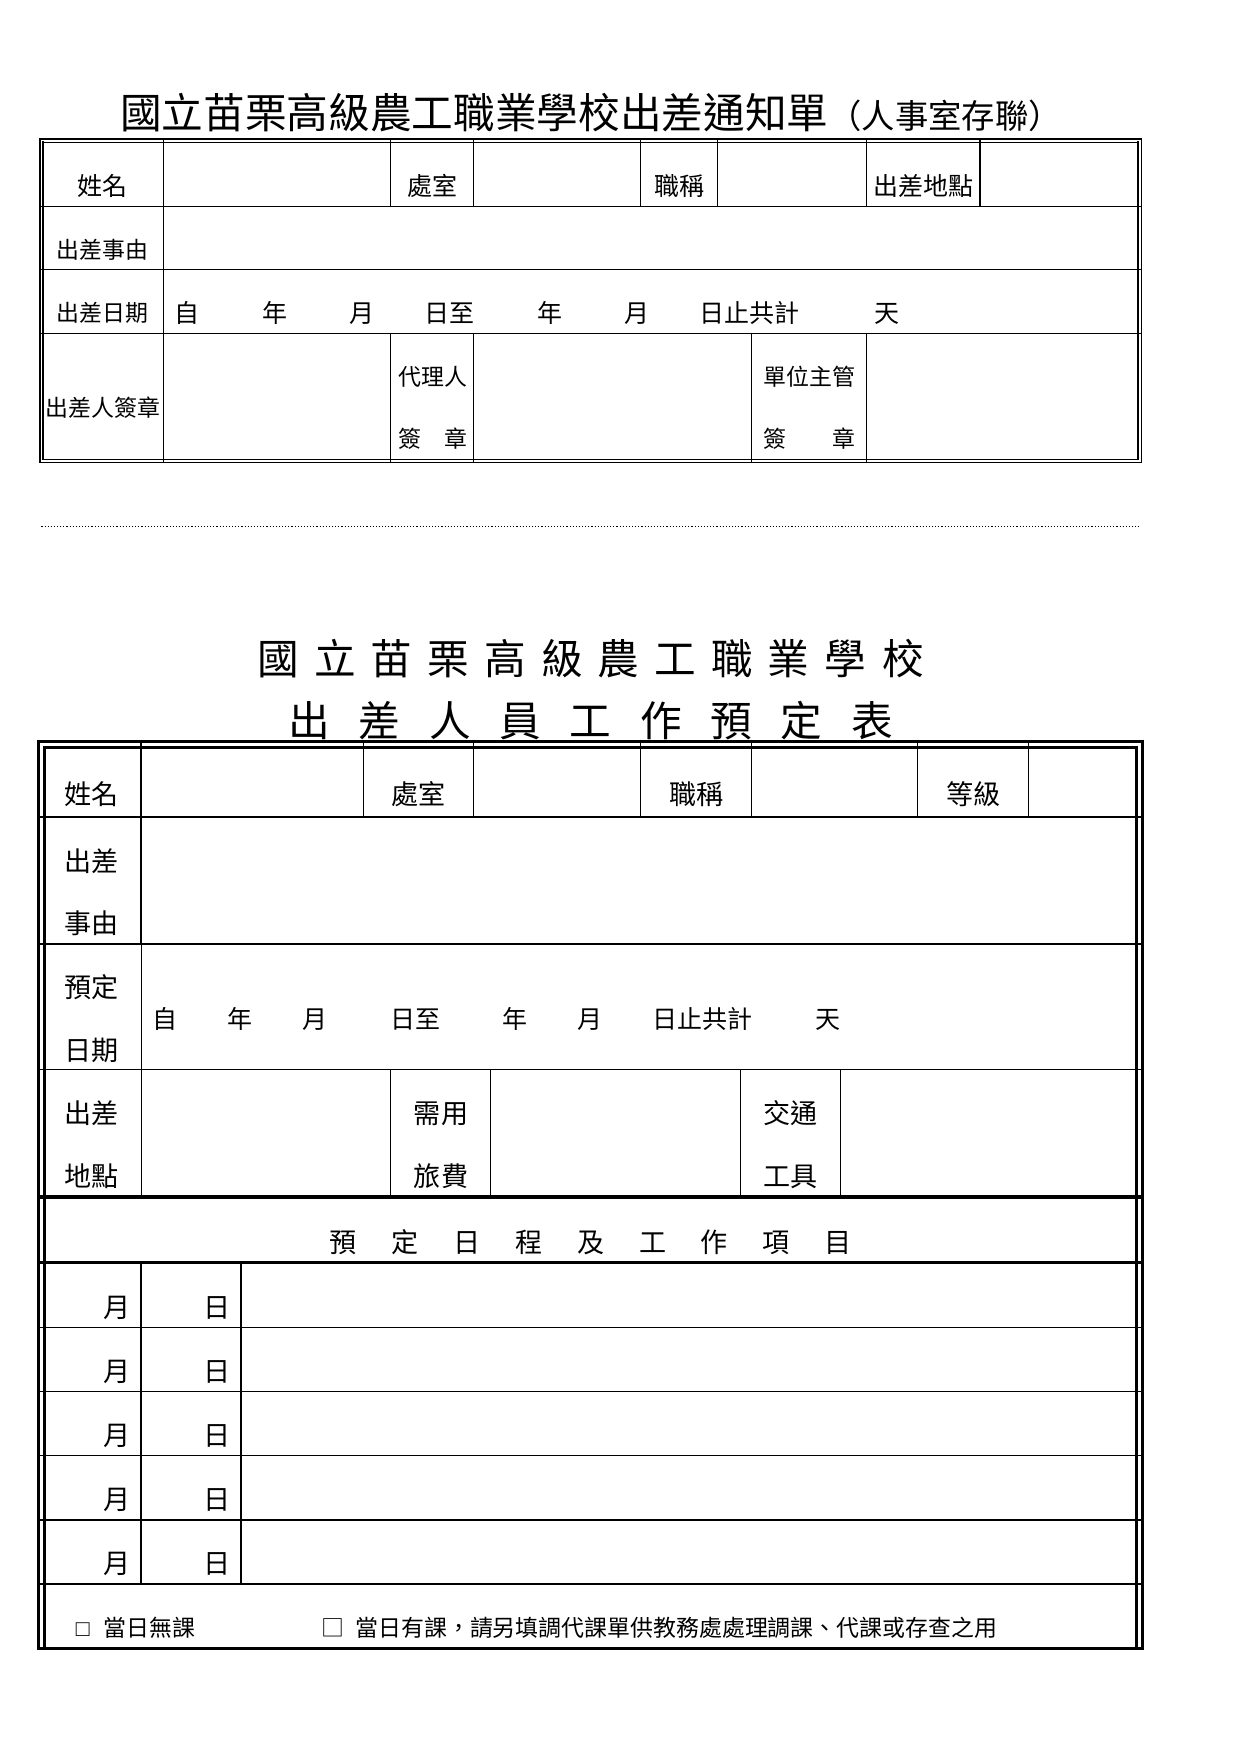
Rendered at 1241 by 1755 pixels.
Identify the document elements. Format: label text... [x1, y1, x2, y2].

table_cell [164, 207, 1137, 269]
table_cell [752, 749, 917, 816]
table_cell [491, 1070, 740, 1195]
table_cell 自 年 月 日至 年 月 日止共計 天 [142, 945, 1135, 1069]
table_cell 出差地點 [867, 143, 979, 206]
table_cell 日 [142, 1328, 240, 1391]
table_cell [242, 1264, 1135, 1327]
table_cell [718, 143, 866, 206]
table_cell 出差日期 [44, 270, 163, 333]
table_cell 自 年 月 日至 年 月 日止共計 天 [164, 270, 1137, 333]
table_header 國立苗栗高級農工職業學校出差通知單（人事室存聯） [41, 62, 1140, 138]
table_cell 處室 [364, 749, 473, 816]
table_cell [242, 1328, 1135, 1391]
table_cell 出差人簽章 [44, 334, 163, 459]
table_cell [242, 1521, 1135, 1583]
table_cell 姓名 [44, 143, 163, 206]
table_cell 月 [46, 1264, 140, 1327]
table_cell 國立苗栗高級農工職業學校 出差人員工作預定表 [41, 615, 1140, 739]
table_cell 月 [46, 1521, 140, 1583]
table_cell 需用 旅費 [391, 1070, 490, 1195]
table_cell 出差 地點 [46, 1070, 141, 1195]
table_cell [474, 143, 640, 206]
table_cell 日 [142, 1521, 240, 1583]
table_cell 預定 日期 [46, 945, 141, 1069]
table_cell [867, 334, 1137, 459]
table_cell [242, 1392, 1135, 1455]
table_cell 職稱 [641, 749, 751, 816]
table_cell 月 [46, 1392, 140, 1455]
table_cell [41, 463, 1140, 526]
table_cell 交通 工具 [741, 1070, 840, 1195]
table_cell [1029, 743, 1140, 816]
table_cell 預定日程及工作項目 [46, 1199, 1135, 1261]
table_cell [41, 526, 1140, 614]
table_cell 日 [142, 1392, 240, 1455]
table_cell 日 [142, 1264, 240, 1327]
table_cell 出差事由 [44, 207, 163, 269]
table_cell [164, 334, 390, 459]
table_cell [841, 1070, 1135, 1195]
table_cell [142, 749, 363, 816]
table_cell 單位主管 簽 章 [752, 334, 866, 459]
table_cell 日 [142, 1456, 240, 1519]
table_cell [142, 1070, 390, 1195]
table_cell [142, 818, 1135, 943]
table_cell 月 [46, 1456, 140, 1519]
table_cell 出差 事由 [46, 818, 140, 943]
table_cell 姓名 [41, 743, 140, 816]
table_cell 處室 [391, 143, 473, 206]
table_cell 職稱 [641, 143, 717, 206]
table_cell □ 當日無課 □ 當日有課，請另填調代課單供教務處處理調課、代課或存查之用 [46, 1585, 1135, 1647]
table_cell [474, 334, 751, 459]
table_cell [474, 749, 640, 816]
table_cell [242, 1456, 1135, 1519]
table_cell [981, 143, 1137, 206]
table_cell 月 [46, 1328, 140, 1391]
table_cell 等級 [918, 749, 1028, 816]
table_cell 代理人 簽 章 [391, 334, 473, 459]
table_cell [164, 143, 390, 206]
table_cell [1029, 749, 1135, 816]
